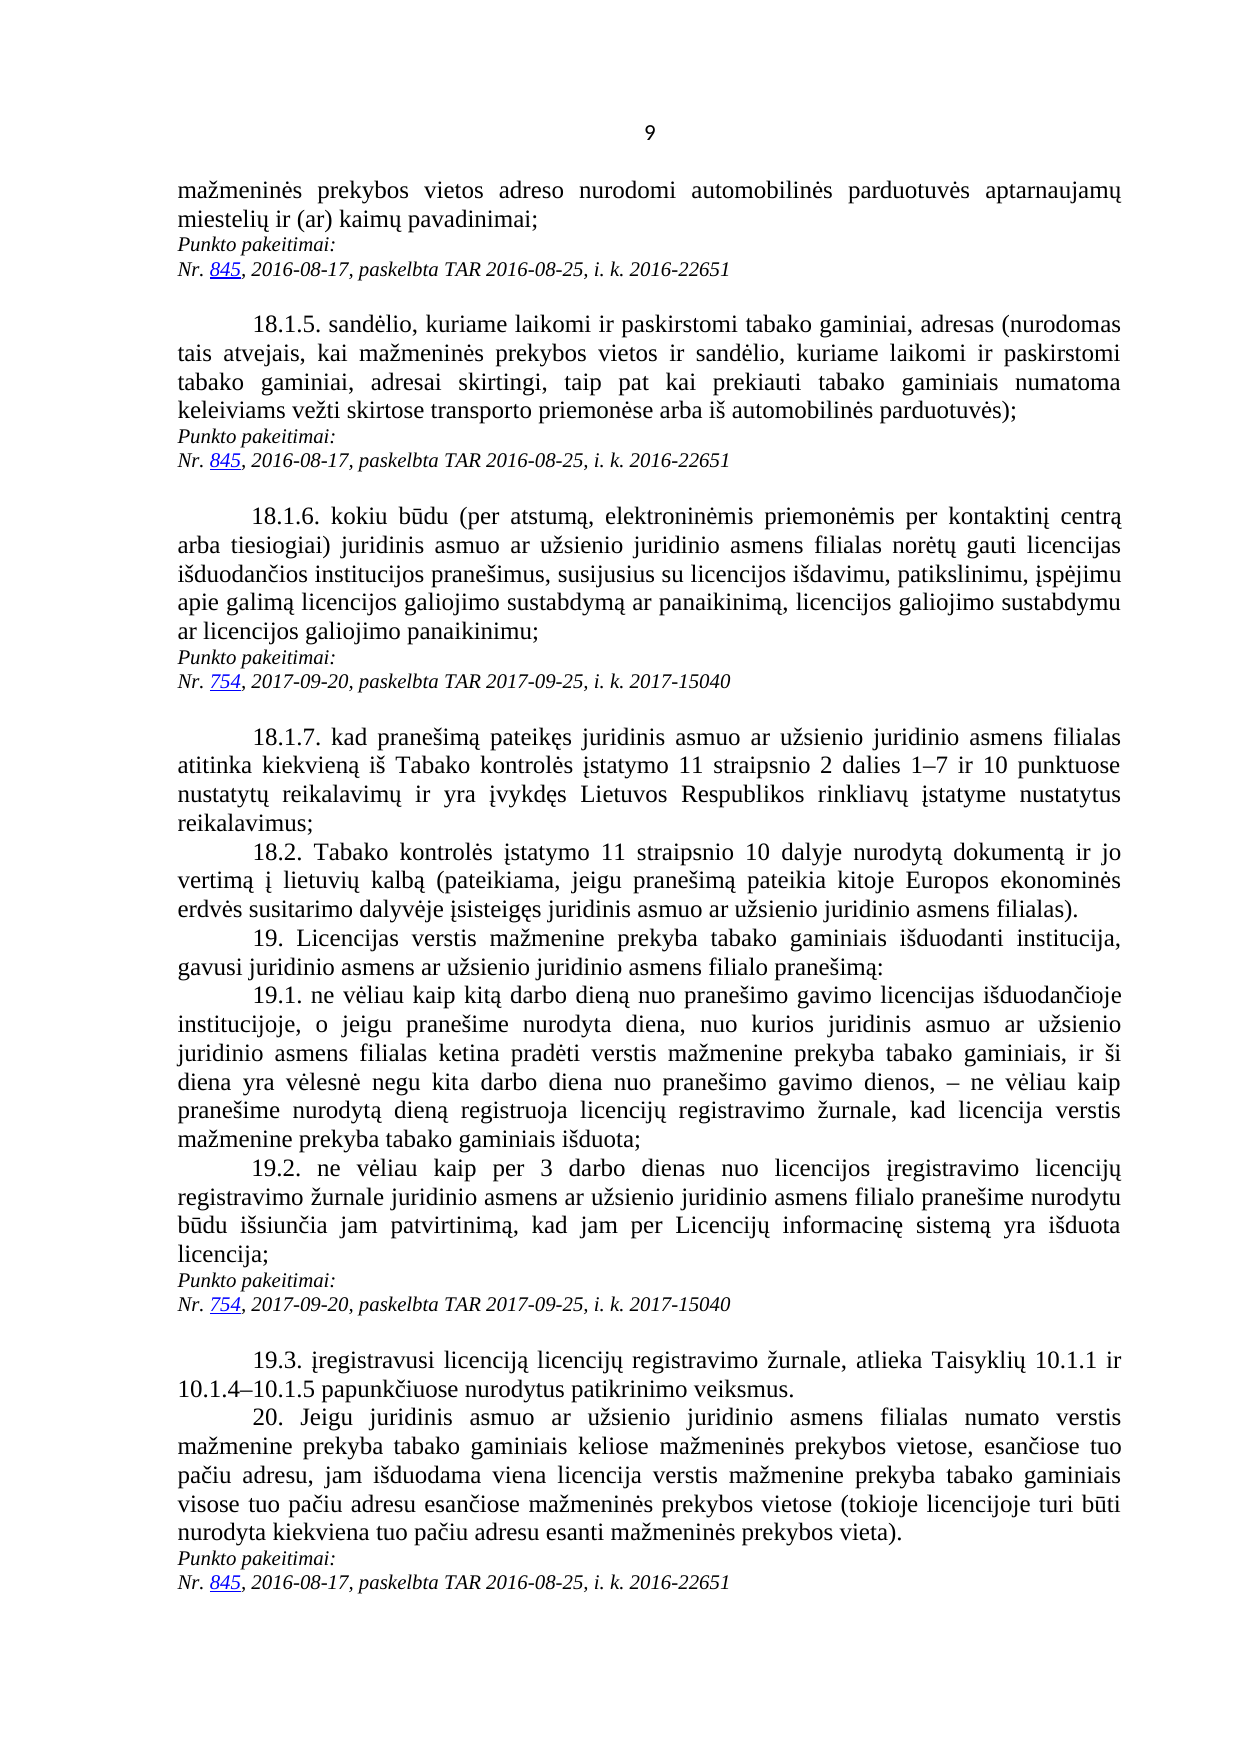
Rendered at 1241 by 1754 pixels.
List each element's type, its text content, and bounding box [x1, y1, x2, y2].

text Nr. 845, 2016-08-17, paskelbta TAR 2016-08-25, i. k. 2016-22651 [177, 1570, 1122, 1594]
text Nr. 754, 2017-09-20, paskelbta TAR 2017-09-25, i. k. 2017-15040 [177, 669, 1122, 693]
text Punkto pakeitimai: [177, 645, 1122, 669]
text 18.1.5. sandėlio, kuriame laikomi ir paskirstomi tabako gaminiai, adresas (nurodomas tais atvejais, kai mažmeninės prekybos vietos ir sandėlio, kuriame laikomi ir paskirstomi tabako gaminiai, adresai skirtingi, taip pat kai prekiauti tabako gaminiais numatoma keleiviams vežti skirtose transporto priemonėse arba iš automobilinės parduotuvės); [177, 309, 1122, 424]
text Punkto pakeitimai: [177, 232, 1122, 256]
text 19.1. ne vėliau kaip kitą darbo dieną nuo pranešimo gavimo licencijas išduodančioje institucijoje, o jeigu pranešime nurodyta diena, nuo kurios juridinis asmuo ar užsienio juridinio asmens filialas ketina pradėti verstis mažmenine prekyba tabako gaminiais, ir ši diena yra vėlesnė negu kita darbo diena nuo pranešimo gavimo dienos, – ne vėliau kaip pranešime nurodytą dieną registruoja licencijų registravimo žurnale, kad licencija verstis mažmenine prekyba tabako gaminiais išduota; [177, 981, 1122, 1153]
text Nr. 845, 2016-08-17, paskelbta TAR 2016-08-25, i. k. 2016-22651 [177, 448, 1122, 472]
text 18.2. Tabako kontrolės įstatymo 11 straipsnio 10 dalyje nurodytą dokumentą ir jo vertimą į lietuvių kalbą (pateikiama, jeigu pranešimą pateikia kitoje Europos ekonominės erdvės susitarimo dalyvėje įsisteigęs juridinis asmuo ar užsienio juridinio asmens filialas). [177, 837, 1122, 923]
text 19. Licencijas verstis mažmenine prekyba tabako gaminiais išduodanti institucija, gavusi juridinio asmens ar užsienio juridinio asmens filialo pranešimą: [177, 923, 1122, 981]
text Punkto pakeitimai: [177, 1268, 1122, 1292]
text 19.2. ne vėliau kaip per 3 darbo dienas nuo licencijos įregistravimo licencijų registravimo žurnale juridinio asmens ar užsienio juridinio asmens filialo pranešime nurodytu būdu išsiunčia jam patvirtinimą, kad jam per Licencijų informacinę sistemą yra išduota licencija; [177, 1153, 1122, 1268]
text mažmeninės prekybos vietos adreso nurodomi automobilinės parduotuvės aptarnaujamų miestelių ir (ar) kaimų pavadinimai; [177, 175, 1122, 232]
text Punkto pakeitimai: [177, 424, 1122, 448]
text Punkto pakeitimai: [177, 1546, 1122, 1570]
text 18.1.6. kokiu būdu (per atstumą, elektroninėmis priemonėmis per kontaktinį centrą arba tiesiogiai) juridinis asmuo ar užsienio juridinio asmens filialas norėtų gauti licencijas išduodančios institucijos pranešimus, susijusius su licencijos išdavimu, patikslinimu, įspėjimu apie galimą licencijos galiojimo sustabdymą ar panaikinimą, licencijos galiojimo sustabdymu ar licencijos galiojimo panaikinimu; [177, 501, 1122, 645]
text Nr. 845, 2016-08-17, paskelbta TAR 2016-08-25, i. k. 2016-22651 [177, 256, 1122, 281]
text 20. Jeigu juridinis asmuo ar užsienio juridinio asmens filialas numato verstis mažmenine prekyba tabako gaminiais keliose mažmeninės prekybos vietose, esančiose tuo pačiu adresu, jam išduodama viena licencija verstis mažmenine prekyba tabako gaminiais visose tuo pačiu adresu esančiose mažmeninės prekybos vietose (tokioje licencijoje turi būti nurodyta kiekviena tuo pačiu adresu esanti mažmeninės prekybos vieta). [177, 1402, 1122, 1546]
text Nr. 754, 2017-09-20, paskelbta TAR 2017-09-25, i. k. 2017-15040 [177, 1292, 1122, 1316]
text 19.3. įregistravusi licenciją licencijų registravimo žurnale, atlieka Taisyklių 10.1.1 ir 10.1.4–10.1.5 papunkčiuose nurodytus patikrinimo veiksmus. [177, 1345, 1122, 1402]
text 18.1.7. kad pranešimą pateikęs juridinis asmuo ar užsienio juridinio asmens filialas atitinka kiekvieną iš Tabako kontrolės įstatymo 11 straipsnio 2 dalies 1–7 ir 10 punktuose nustatytų reikalavimų ir yra įvykdęs Lietuvos Respublikos rinkliavų įstatyme nustatytus reikalavimus; [177, 722, 1122, 837]
